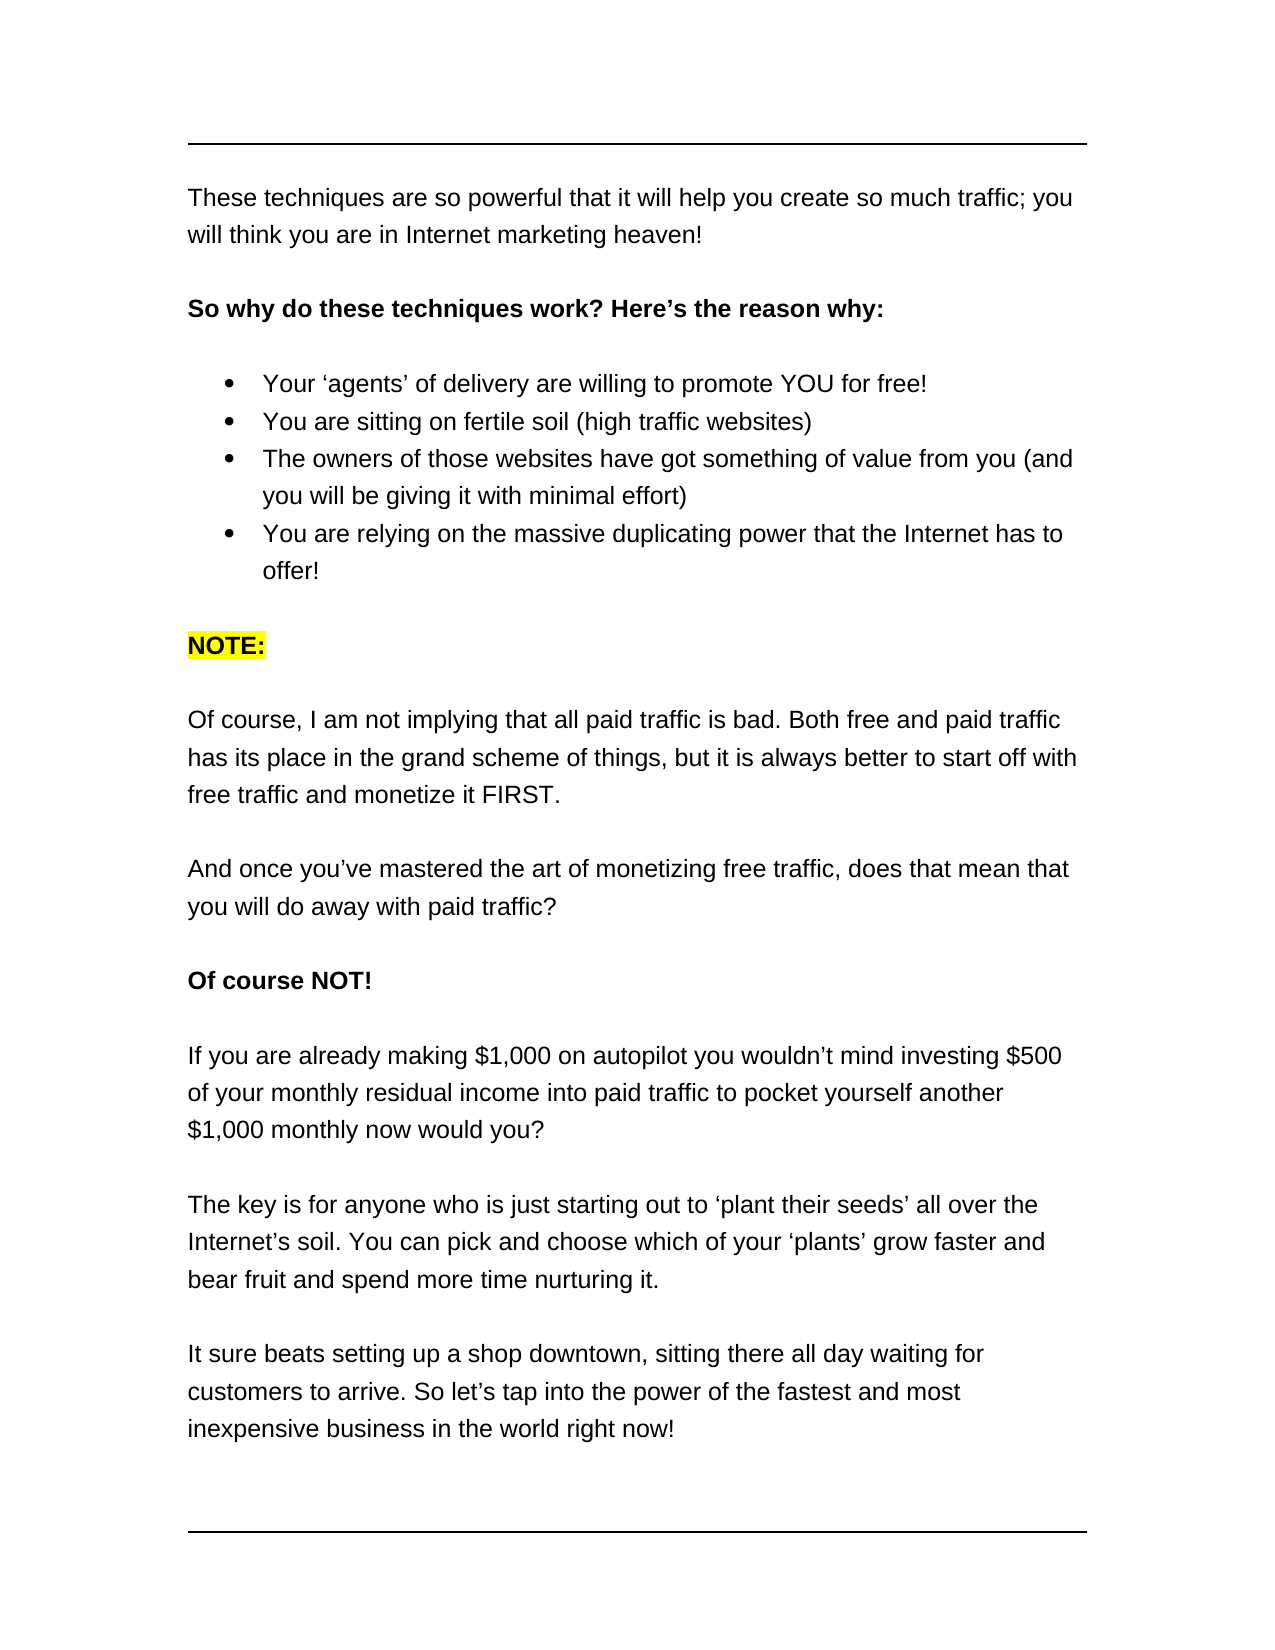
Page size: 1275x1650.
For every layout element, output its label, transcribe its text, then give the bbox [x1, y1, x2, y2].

text If you are already making $1,000 on autopilot you wouldn’t mind investing $500 of your monthly residual income into paid traffic to pocket yourself another $1,000 monthly now would you? [187, 1041, 1087, 1144]
text So why do these techniques work? Here’s the reason why: [187, 294, 1087, 323]
text NOTE: [187, 631, 1087, 659]
text And once you’ve mastered the art of monetizing free traffic, does that mean that you will do away with paid traffic? [187, 854, 1087, 920]
list Your ‘agents’ of delivery are willing to promote YOU for free! [225, 369, 1087, 398]
text The key is for anyone who is just starting out to ‘plant their seeds’ all over the Internet’s soil. You can pick and choose which of your ‘plants’ grow faster and bear fruit and spend more time nurturing it. [187, 1190, 1087, 1293]
list The owners of those websites have got something of value from you (and you will be giving it with minimal effort) [225, 444, 1087, 510]
list You are relying on the massive duplicating power that the Internet has to offer! [225, 519, 1087, 585]
text Of course NOT! [187, 966, 1087, 995]
text It sure beats setting up a shop downtown, sitting there all day waiting for customers to arrive. So let’s tap into the power of the fastest and most inexpensive business in the world right now! [187, 1339, 1087, 1442]
list You are sitting on fertile soil (high traffic websites) [225, 406, 1087, 435]
text Of course, I am not implying that all paid traffic is bad. Both free and paid traffic has its place in the grand scheme of things, but it is always better to start off with free traffic and monetize it FIRST. [187, 705, 1087, 808]
text These techniques are so powerful that it will help you create so much traffic; you will think you are in Internet marketing heaven! [187, 182, 1087, 248]
